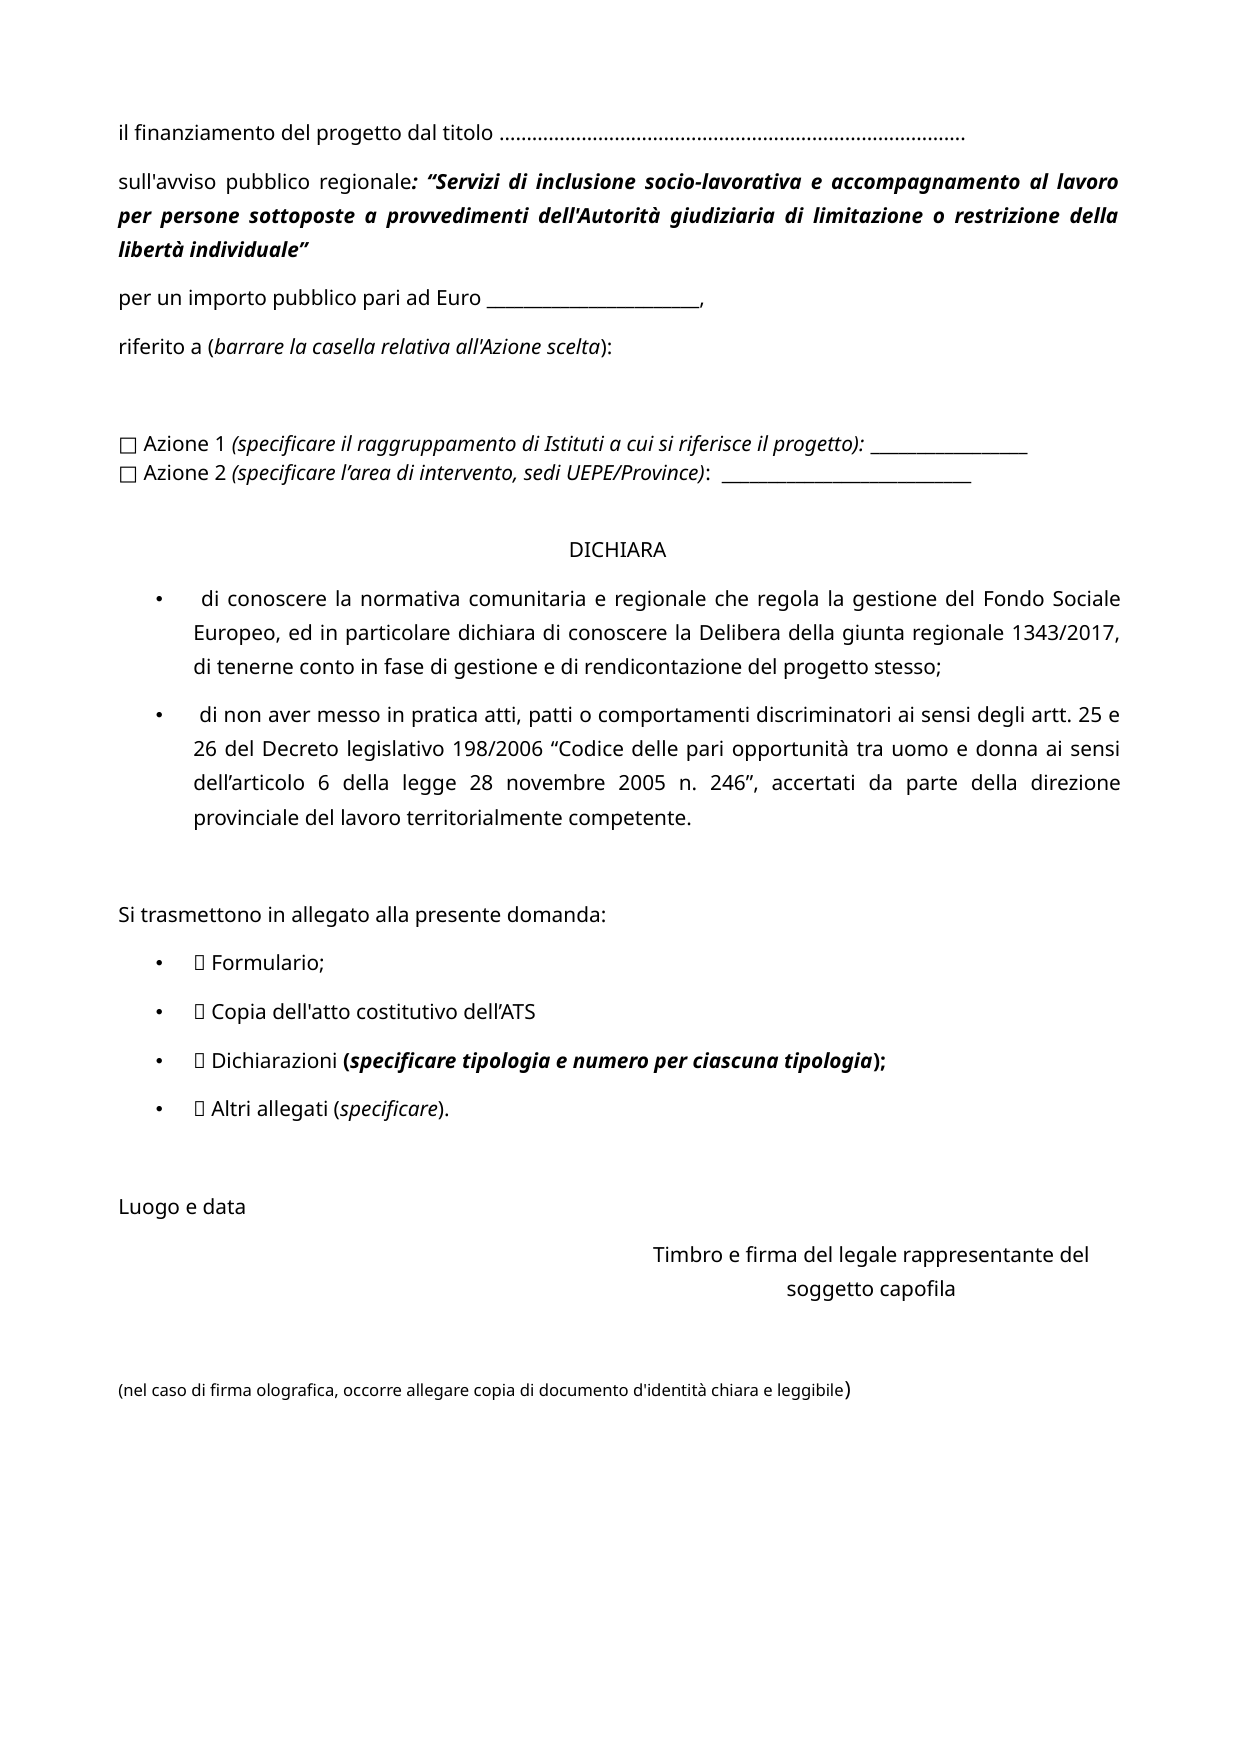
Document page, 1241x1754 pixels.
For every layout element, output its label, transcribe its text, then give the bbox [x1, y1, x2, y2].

text DICHIARA [118, 535, 1122, 563]
text □ Azione 1 (specificare il raggruppamento di Istituti a cui si riferisce il progetto): _________________ [118, 429, 1122, 458]
text sull'avviso pubblico regionale: “Servizi di inclusione socio-lavorativa e accompagnamento al lavoro per persone sottoposte a provvedimenti dell'Autorità giudiziaria di limitazione o restrizione della libertà individuale” [118, 167, 1122, 263]
text il finanziamento del progetto dal titolo …………………………………………………………………………. [118, 118, 1122, 147]
list  di non aver messo in pratica atti, patti o comportamenti discriminatori ai sensi degli artt. 25 e 26 del Decreto legislativo 198/2006 “Codice delle pari opportunità tra uomo e donna ai sensi dell’articolo 6 della legge 28 novembre 2005 n. 246”, accertati da parte della direzione provinciale del lavoro territorialmente competente. [156, 700, 1122, 831]
text per un importo pubblico pari ad Euro _______________________, [118, 283, 1122, 312]
list  Copia dell'atto costitutivo dell’ATS [156, 997, 1122, 1026]
text Luogo e data [118, 1192, 1122, 1220]
text riferito a (barrare la casella relativa all'Azione scelta): [118, 332, 1122, 361]
list  di conoscere la normativa comunitaria e regionale che regola la gestione del Fondo Sociale Europeo, ed in particolare dichiara di conoscere la Delibera della giunta regionale 1343/2017, di tenerne conto in fase di gestione e di rendicontazione del progetto stesso; [156, 584, 1122, 680]
list  Formulario; [156, 948, 1122, 977]
text Timbro e firma del legale rappresentante del soggetto capofila [620, 1240, 1122, 1303]
list  Dichiarazioni (specificare tipologia e numero per ciascuna tipologia); [156, 1046, 1122, 1074]
text □ Azione 2 (specificare l’area di intervento, sedi UEPE/Province): ___________________________ [118, 458, 1122, 486]
text Si trasmettono in allegato alla presente domanda: [118, 900, 1122, 928]
text (nel caso di firma olografica, occorre allegare copia di documento d'identità chiara e leggibile) [118, 1374, 1122, 1403]
list  Altri allegati (specificare). [156, 1094, 1122, 1123]
